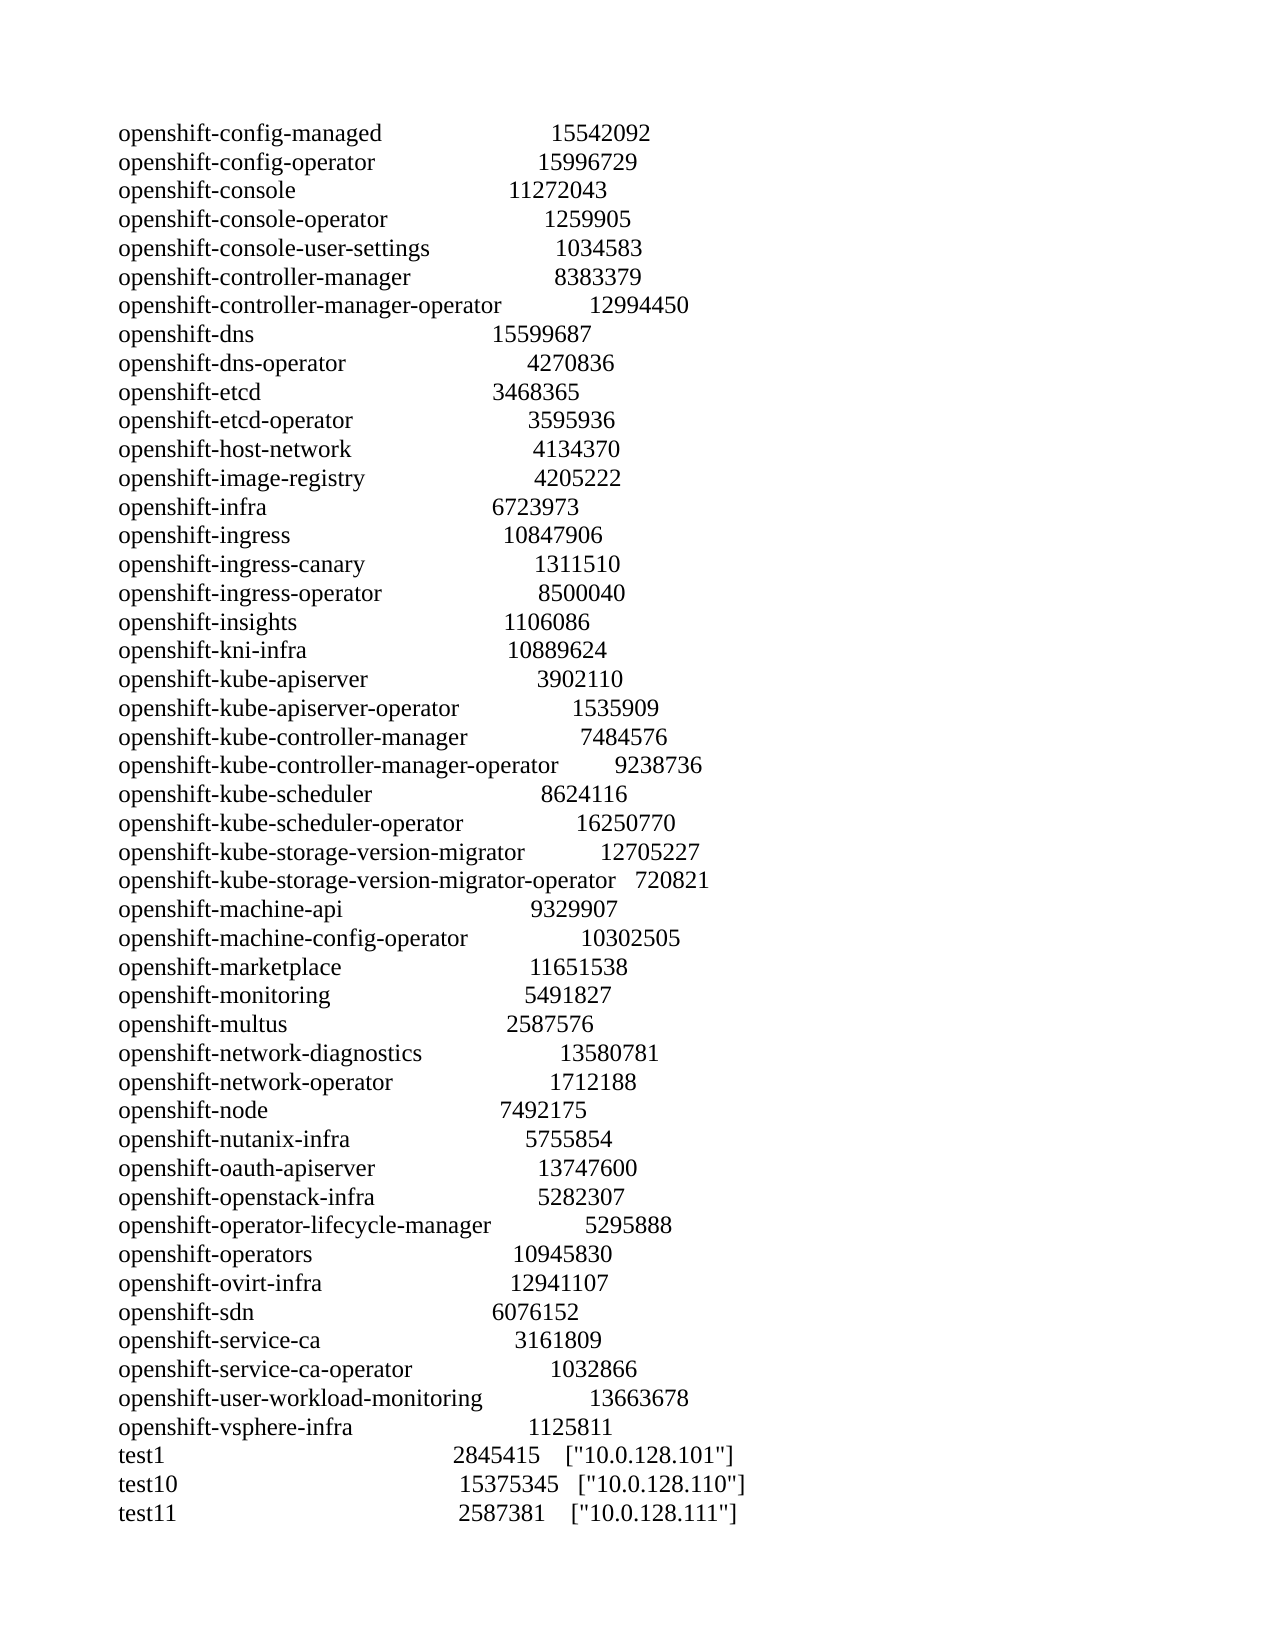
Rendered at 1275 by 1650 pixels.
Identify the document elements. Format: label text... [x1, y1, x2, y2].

text openshift-kube-controller-manager-operator 9238736 [118, 751, 1157, 779]
text openshift-multus 2587576 [118, 1009, 1157, 1038]
text openshift-oauth-apiserver 13747600 [118, 1153, 1157, 1182]
text openshift-openstack-infra 5282307 [118, 1182, 1157, 1211]
text openshift-kube-scheduler-operator 16250770 [118, 808, 1157, 837]
text openshift-kube-storage-version-migrator 12705227 [118, 837, 1157, 866]
text openshift-service-ca 3161809 [118, 1326, 1157, 1354]
text openshift-kube-storage-version-migrator-operator 720821 [118, 866, 1157, 894]
text openshift-config-operator 15996729 [118, 147, 1157, 176]
text openshift-controller-manager 8383379 [118, 262, 1157, 291]
text openshift-service-ca-operator 1032866 [118, 1354, 1157, 1383]
text openshift-dns-operator 4270836 [118, 348, 1157, 377]
text openshift-ingress-canary 1311510 [118, 549, 1157, 578]
text openshift-kube-apiserver-operator 1535909 [118, 693, 1157, 722]
text openshift-ingress 10847906 [118, 521, 1157, 549]
text openshift-dns 15599687 [118, 319, 1157, 348]
text openshift-kube-apiserver 3902110 [118, 664, 1157, 693]
text openshift-vsphere-infra 1125811 [118, 1412, 1157, 1441]
text openshift-kni-infra 10889624 [118, 636, 1157, 664]
text openshift-console 11272043 [118, 176, 1157, 204]
text openshift-controller-manager-operator 12994450 [118, 291, 1157, 319]
text openshift-etcd-operator 3595936 [118, 406, 1157, 434]
text openshift-machine-api 9329907 [118, 894, 1157, 923]
text openshift-machine-config-operator 10302505 [118, 923, 1157, 952]
text openshift-user-workload-monitoring 13663678 [118, 1383, 1157, 1412]
text openshift-config-managed 15542092 [118, 118, 1157, 147]
text openshift-node 7492175 [118, 1096, 1157, 1124]
text openshift-infra 6723973 [118, 492, 1157, 521]
text openshift-insights 1106086 [118, 607, 1157, 636]
text openshift-nutanix-infra 5755854 [118, 1124, 1157, 1153]
text test11 2587381 ["10.0.128.111"] [118, 1498, 1157, 1527]
text openshift-operator-lifecycle-manager 5295888 [118, 1211, 1157, 1239]
text openshift-console-operator 1259905 [118, 204, 1157, 233]
text openshift-image-registry 4205222 [118, 463, 1157, 492]
text test1 2845415 ["10.0.128.101"] [118, 1441, 1157, 1469]
text openshift-console-user-settings 1034583 [118, 233, 1157, 262]
text openshift-network-diagnostics 13580781 [118, 1038, 1157, 1067]
text openshift-ovirt-infra 12941107 [118, 1268, 1157, 1297]
text openshift-etcd 3468365 [118, 377, 1157, 406]
text openshift-kube-controller-manager 7484576 [118, 722, 1157, 751]
text openshift-host-network 4134370 [118, 434, 1157, 463]
text openshift-monitoring 5491827 [118, 981, 1157, 1009]
text openshift-network-operator 1712188 [118, 1067, 1157, 1096]
text openshift-sdn 6076152 [118, 1297, 1157, 1326]
text openshift-ingress-operator 8500040 [118, 578, 1157, 607]
text test10 15375345 ["10.0.128.110"] [118, 1469, 1157, 1498]
text openshift-operators 10945830 [118, 1239, 1157, 1268]
text openshift-marketplace 11651538 [118, 952, 1157, 981]
text openshift-kube-scheduler 8624116 [118, 779, 1157, 808]
